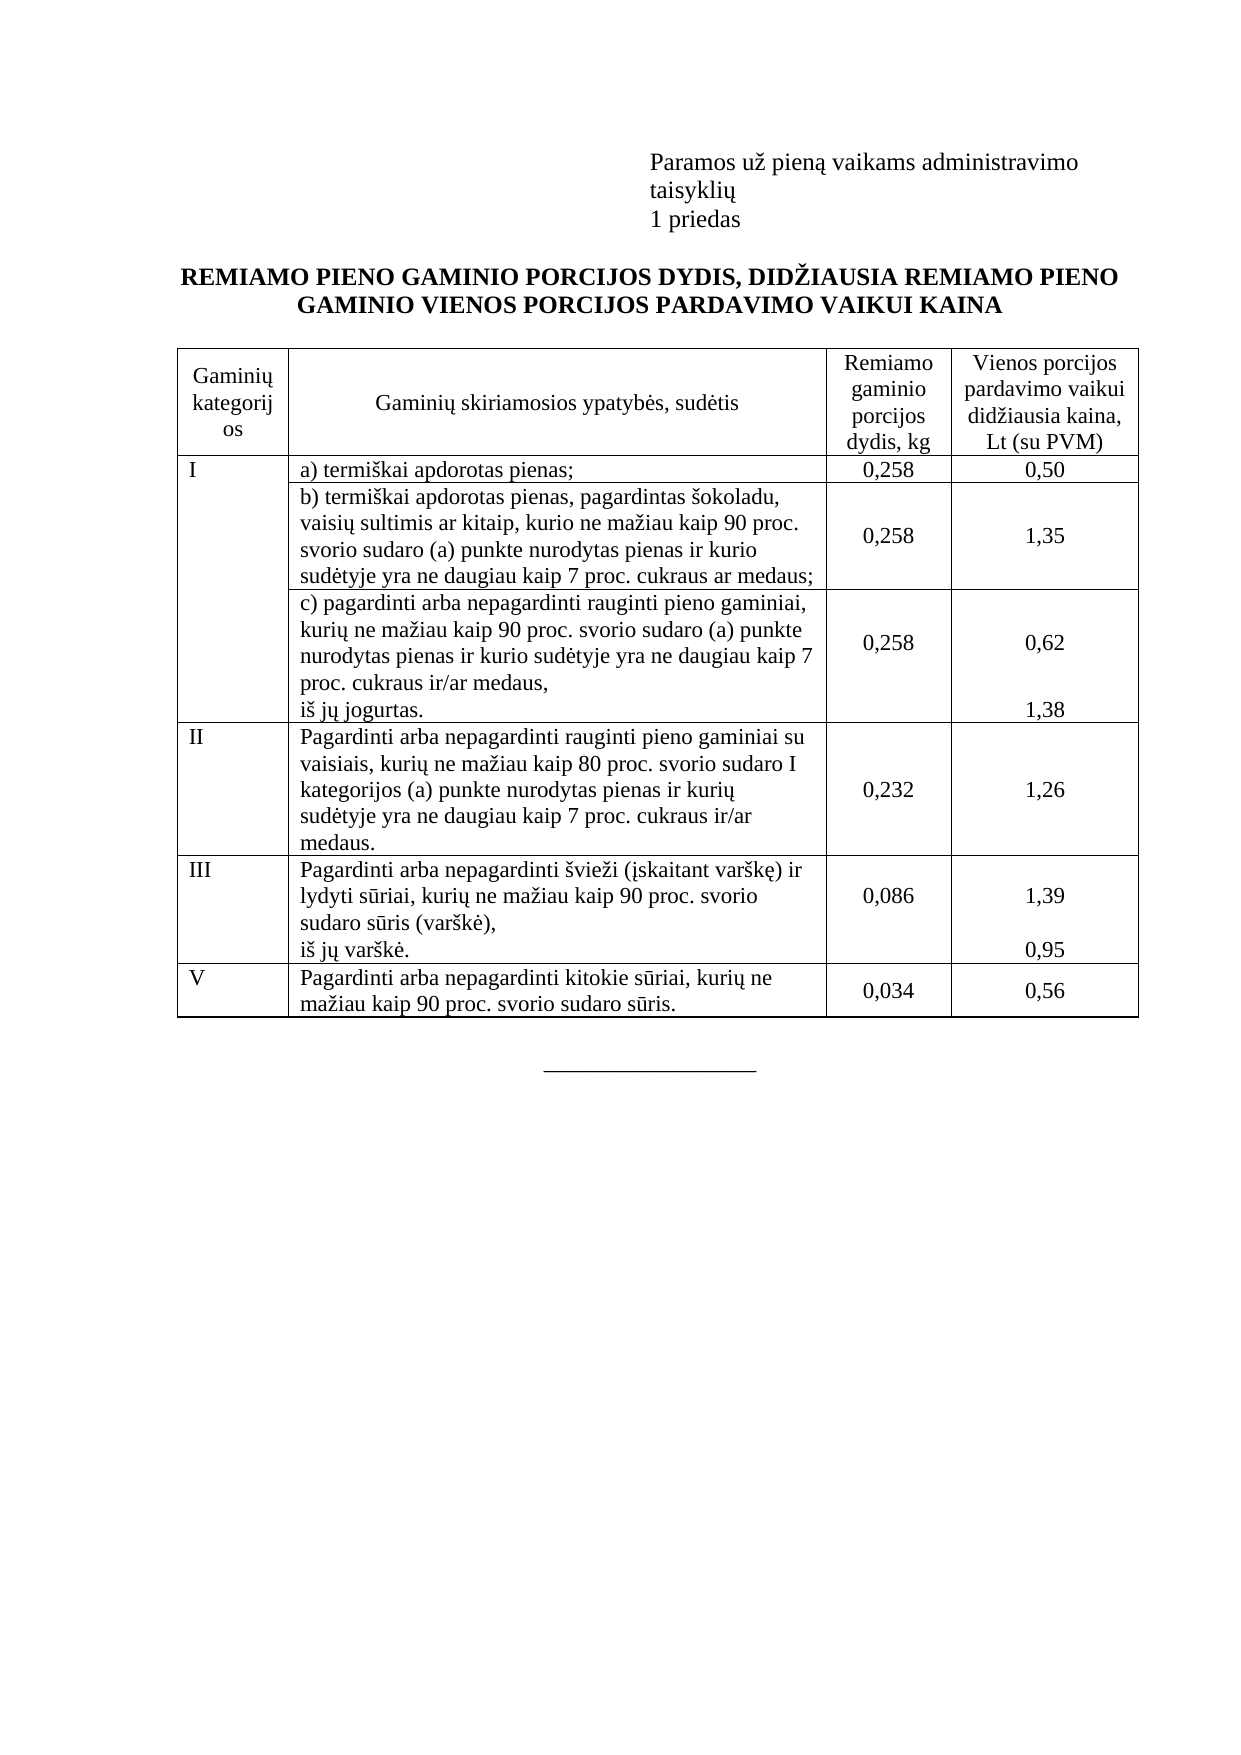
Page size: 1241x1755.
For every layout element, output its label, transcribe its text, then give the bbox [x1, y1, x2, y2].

text 1 priedas [649, 204, 1122, 233]
table_cell 0,62 [952, 590, 1138, 695]
table_cell 1,35 [952, 483, 1138, 588]
table_cell II [178, 723, 288, 855]
table_cell 1,26 [952, 723, 1138, 855]
table_cell 0,50 [952, 456, 1138, 482]
table_cell [827, 695, 951, 722]
table_cell 0,232 [827, 723, 951, 855]
table_header Gaminių kategorijos [178, 349, 288, 454]
table_cell iš jų jogurtas. [289, 695, 826, 722]
table_cell [827, 935, 951, 963]
table_cell c) pagardinti arba nepagardinti rauginti pieno gaminiai, kurių ne mažiau kaip 90 proc. svorio sudaro (a) punkte nurodytas pienas ir kurio sudėtyje yra ne daugiau kaip 7 proc. cukraus ir/ar medaus, [289, 590, 826, 695]
table_cell 0,56 [952, 964, 1138, 1016]
table_cell 0,086 [827, 856, 951, 935]
table_cell 1,39 [952, 856, 1138, 935]
table_cell 0,258 [827, 590, 951, 695]
table_cell iš jų varškė. [289, 935, 826, 963]
table_header Remiamo gaminio porcijos dydis, kg [827, 349, 951, 454]
table_cell V [178, 964, 288, 1016]
table_header Gaminių skiriamosios ypatybės, sudėtis [289, 349, 826, 454]
table_cell Pagardinti arba nepagardinti rauginti pieno gaminiai su vaisiais, kurių ne mažiau kaip 80 proc. svorio sudaro I kategorijos (a) punkte nurodytas pienas ir kurių sudėtyje yra ne daugiau kaip 7 proc. cukraus ir/ar medaus. [289, 723, 826, 855]
text REMIAMO PIENO GAMINIO PORCIJOS DYDIS, DIDŽIAUSIA REMIAMO PIENO GAMINIO VIENOS PORCIJOS PARDAVIMO VAIKUI KAINA [177, 262, 1122, 319]
text Paramos už pieną vaikams administravimo taisyklių [649, 147, 1122, 204]
text _________________ [177, 1046, 1122, 1075]
table_cell 1,38 [952, 695, 1138, 722]
table_header Vienos porcijos pardavimo vaikui didžiausia kaina, Lt (su PVM) [952, 349, 1138, 454]
table_cell 0,258 [827, 483, 951, 588]
table_cell 0,258 [827, 456, 951, 482]
table_cell III [178, 856, 288, 963]
table_cell Pagardinti arba nepagardinti švieži (įskaitant varškę) ir lydyti sūriai, kurių ne mažiau kaip 90 proc. svorio sudaro sūris (varškė), [289, 856, 826, 935]
table_cell 0,034 [827, 964, 951, 1016]
table_cell Pagardinti arba nepagardinti kitokie sūriai, kurių ne mažiau kaip 90 proc. svorio sudaro sūris. [289, 964, 826, 1016]
table_cell 0,95 [952, 935, 1138, 963]
table_cell b) termiškai apdorotas pienas, pagardintas šokoladu, vaisių sultimis ar kitaip, kurio ne mažiau kaip 90 proc. svorio sudaro (a) punkte nurodytas pienas ir kurio sudėtyje yra ne daugiau kaip 7 proc. cukraus ar medaus; [289, 483, 826, 588]
table_cell a) termiškai apdorotas pienas; [289, 456, 826, 482]
table_cell I [178, 456, 288, 722]
